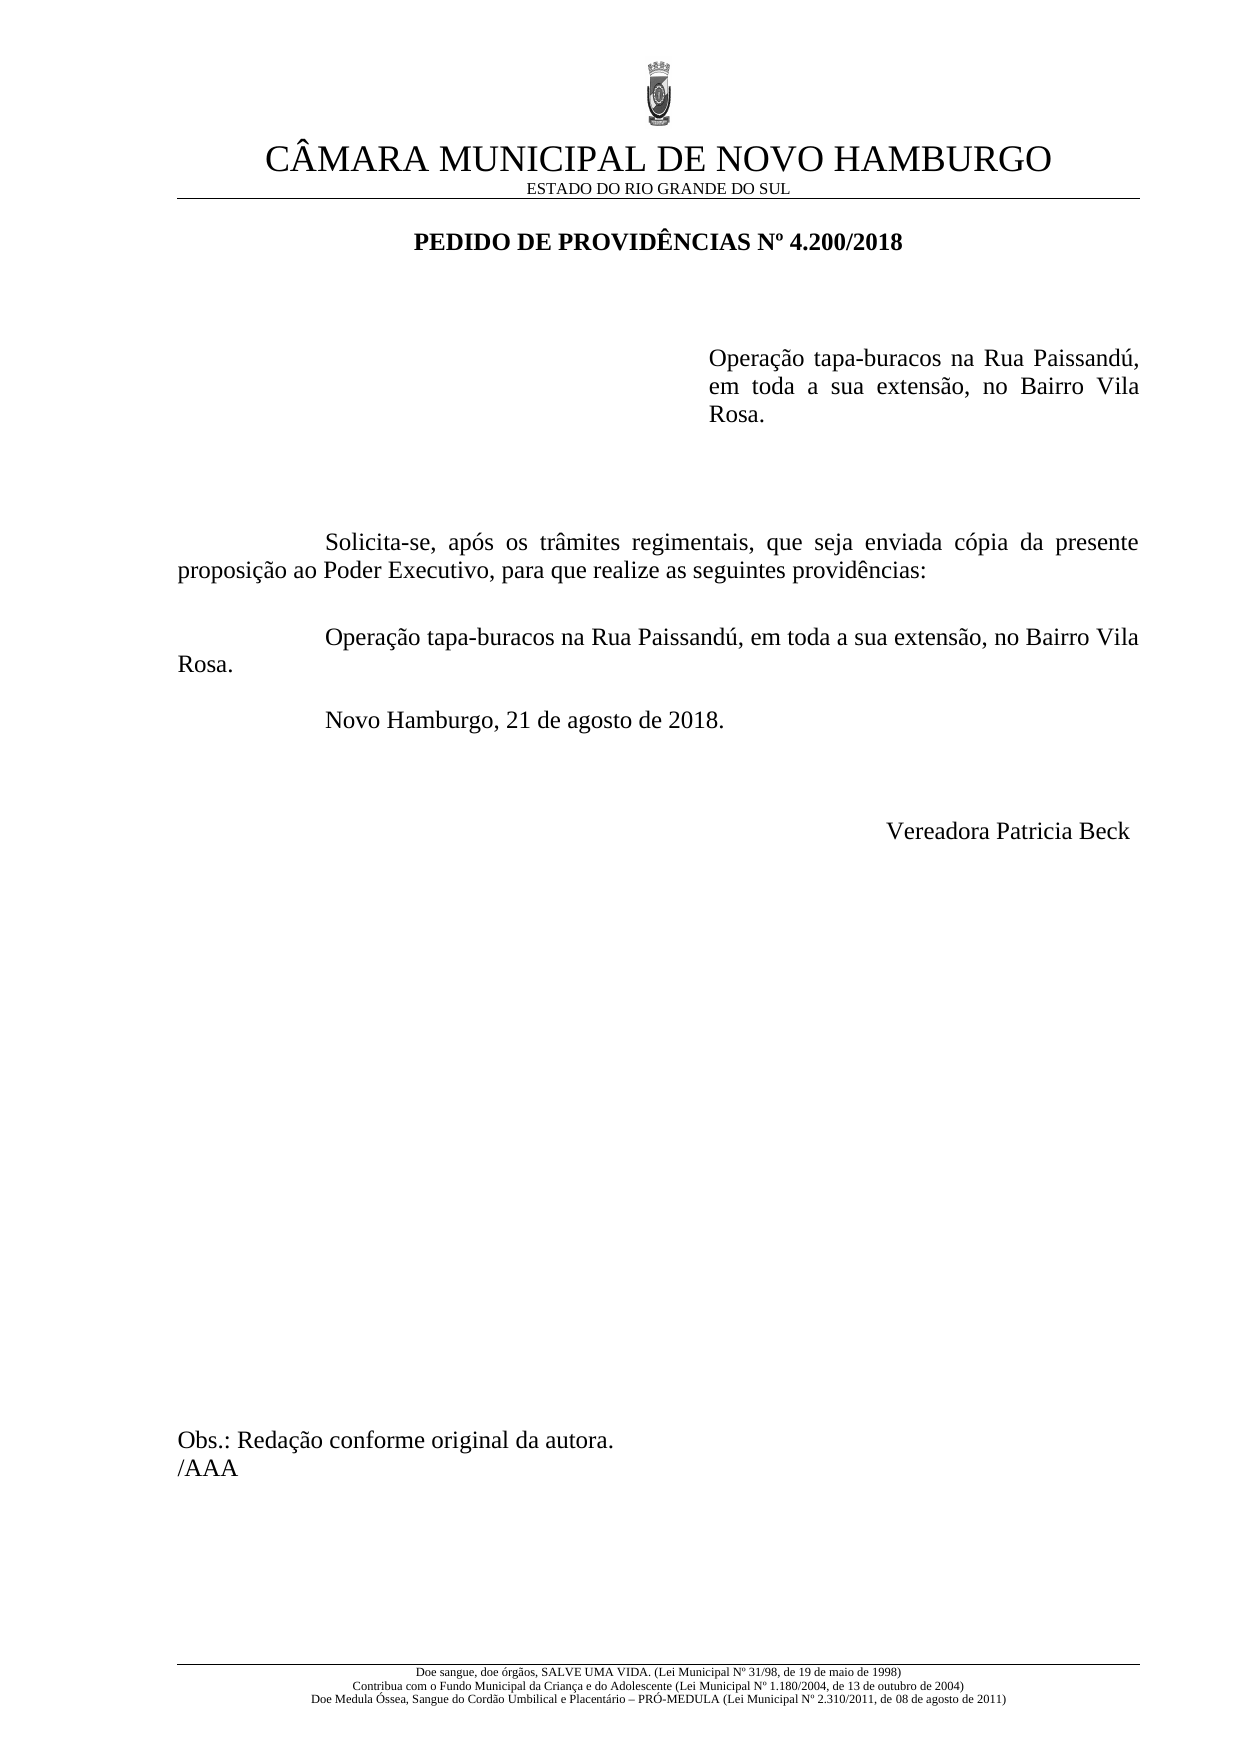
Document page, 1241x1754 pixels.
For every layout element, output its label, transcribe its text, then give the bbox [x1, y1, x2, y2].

text Operação tapa-buracos na Rua Paissandú, em toda a sua extensão, no Bairro Vila Rosa. [177, 623, 1140, 678]
text PEDIDO DE PROVIDÊNCIAS Nº 4.200/2018 [177, 228, 1140, 256]
text Vereadora Patricia Beck [177, 817, 1140, 844]
text Novo Hamburgo, 21 de agosto de 2018. [177, 706, 1140, 734]
text Operação tapa-buracos na Rua Paissandú, em toda a sua extensão, no Bairro Vila Rosa. [709, 344, 1140, 428]
text Solicita-se, após os trâmites regimentais, que seja enviada cópia da presente proposição ao Poder Executivo, para que realize as seguintes providências: [177, 528, 1140, 583]
text /AAA [177, 1454, 1140, 1482]
text Obs.: Redação conforme original da autora. [177, 1426, 1140, 1454]
